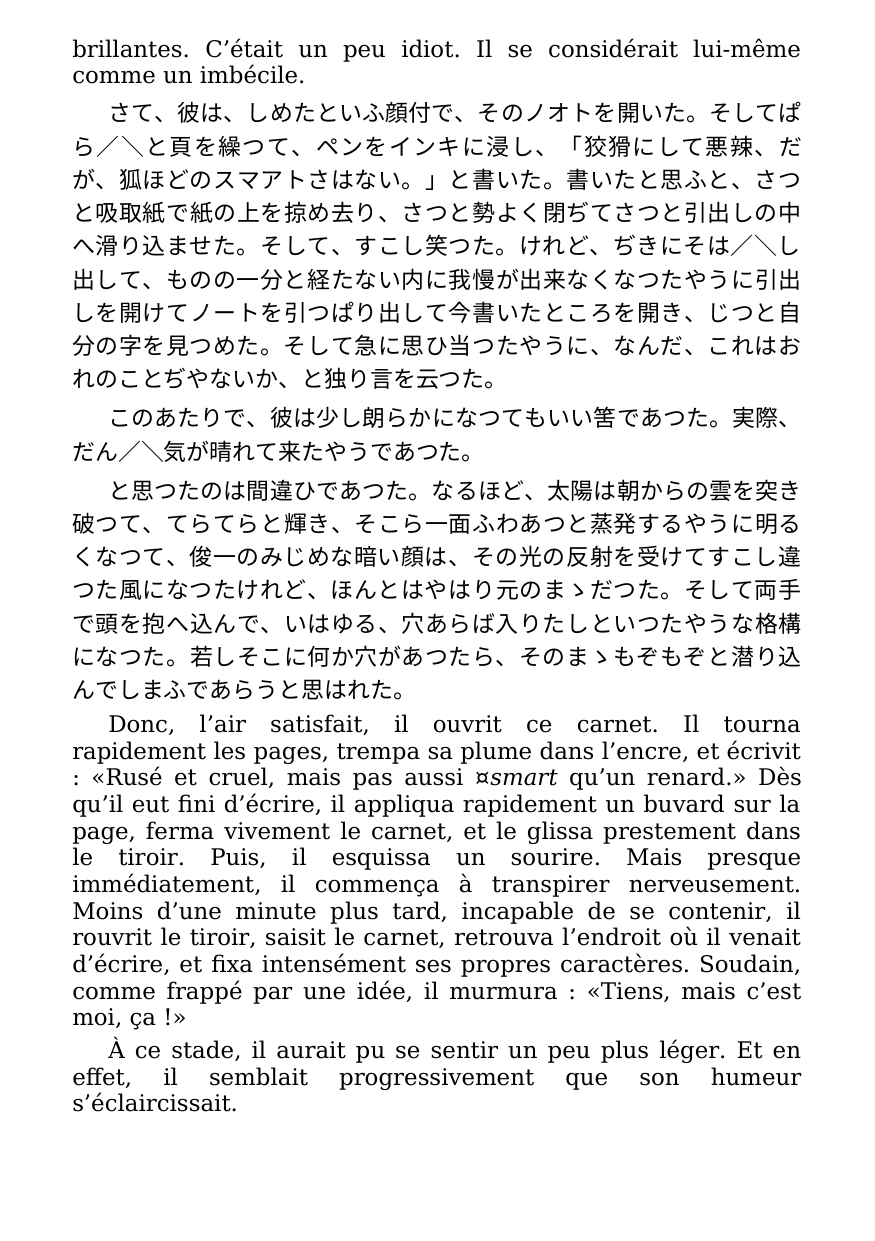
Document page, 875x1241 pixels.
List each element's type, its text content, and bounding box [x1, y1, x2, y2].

text と思つたのは間違ひであつた。なるほど、太陽は朝からの雲を突き破つて、てらてらと輝き、そこら一面ふわあつと蒸発するやうに明るくなつて、俊一のみじめな暗い顔は、その光の反射を受けてすこし違つた風になつたけれど、ほんとはやはり元のまゝだつた。そして両手で頭を抱へ込んで、いはゆる、穴あらば入りたしといつたやうな格構になつた。若しそこに何か穴があつたら、そのまゝもぞもぞと潜り込んでしまふであらうと思はれた。 [72, 473, 802, 705]
text À ce stade, il aurait pu se sentir un peu plus léger. Et en effet, il semblait progressivement que son humeur s’éclaircissait. [72, 1037, 802, 1117]
text Donc, l’air satisfait, il ouvrit ce carnet. Il tourna rapidement les pages, trempa sa plume dans l’encre, et écrivit : «Rusé et cruel, mais pas aussi ¤smart qu’un renard.» Dès qu’il eut fini d’écrire, il appliqua rapidement un buvard sur la page, ferma vivement le carnet, et le glissa prestement dans le tiroir. Puis, il esquissa un sourire. Mais presque immédiatement, il commença à transpirer nerveusement. Moins d’une minute plus tard, incapable de se contenir, il rouvrit le tiroir, saisit le carnet, retrouva l’endroit où il venait d’écrire, et fixa intensément ses propres caractères. Soudain, comme frappé par une idée, il murmura : «Tiens, mais c’est moi, ça !» [72, 711, 802, 1031]
text さて、彼は、しめたといふ顔付で、そのノオトを開いた。そしてぱら／＼と頁を繰つて、ペンをインキに浸し、「狡猾にして悪辣、だが、狐ほどのスマアトさはない。」と書いた。書いたと思ふと、さつと吸取紙で紙の上を掠め去り、さつと勢よく閉ぢてさつと引出しの中へ滑り込ませた。そして、すこし笑つた。けれど、ぢきにそは／＼し出して、ものの一分と経たない内に我慢が出来なくなつたやうに引出しを開けてノートを引つぱり出して今書いたところを開き、じつと自分の字を見つめた。そして急に思ひ当つたやうに、なんだ、これはおれのことぢやないか、と独り言を云つた。 [72, 95, 802, 394]
text brillantes. C’était un peu idiot. Il se considérait lui-même comme un imbécile. [72, 36, 802, 89]
text このあたりで、彼は少し朗らかになつてもいい筈であつた。実際、だん／＼気が晴れて来たやうであつた。 [72, 400, 802, 467]
